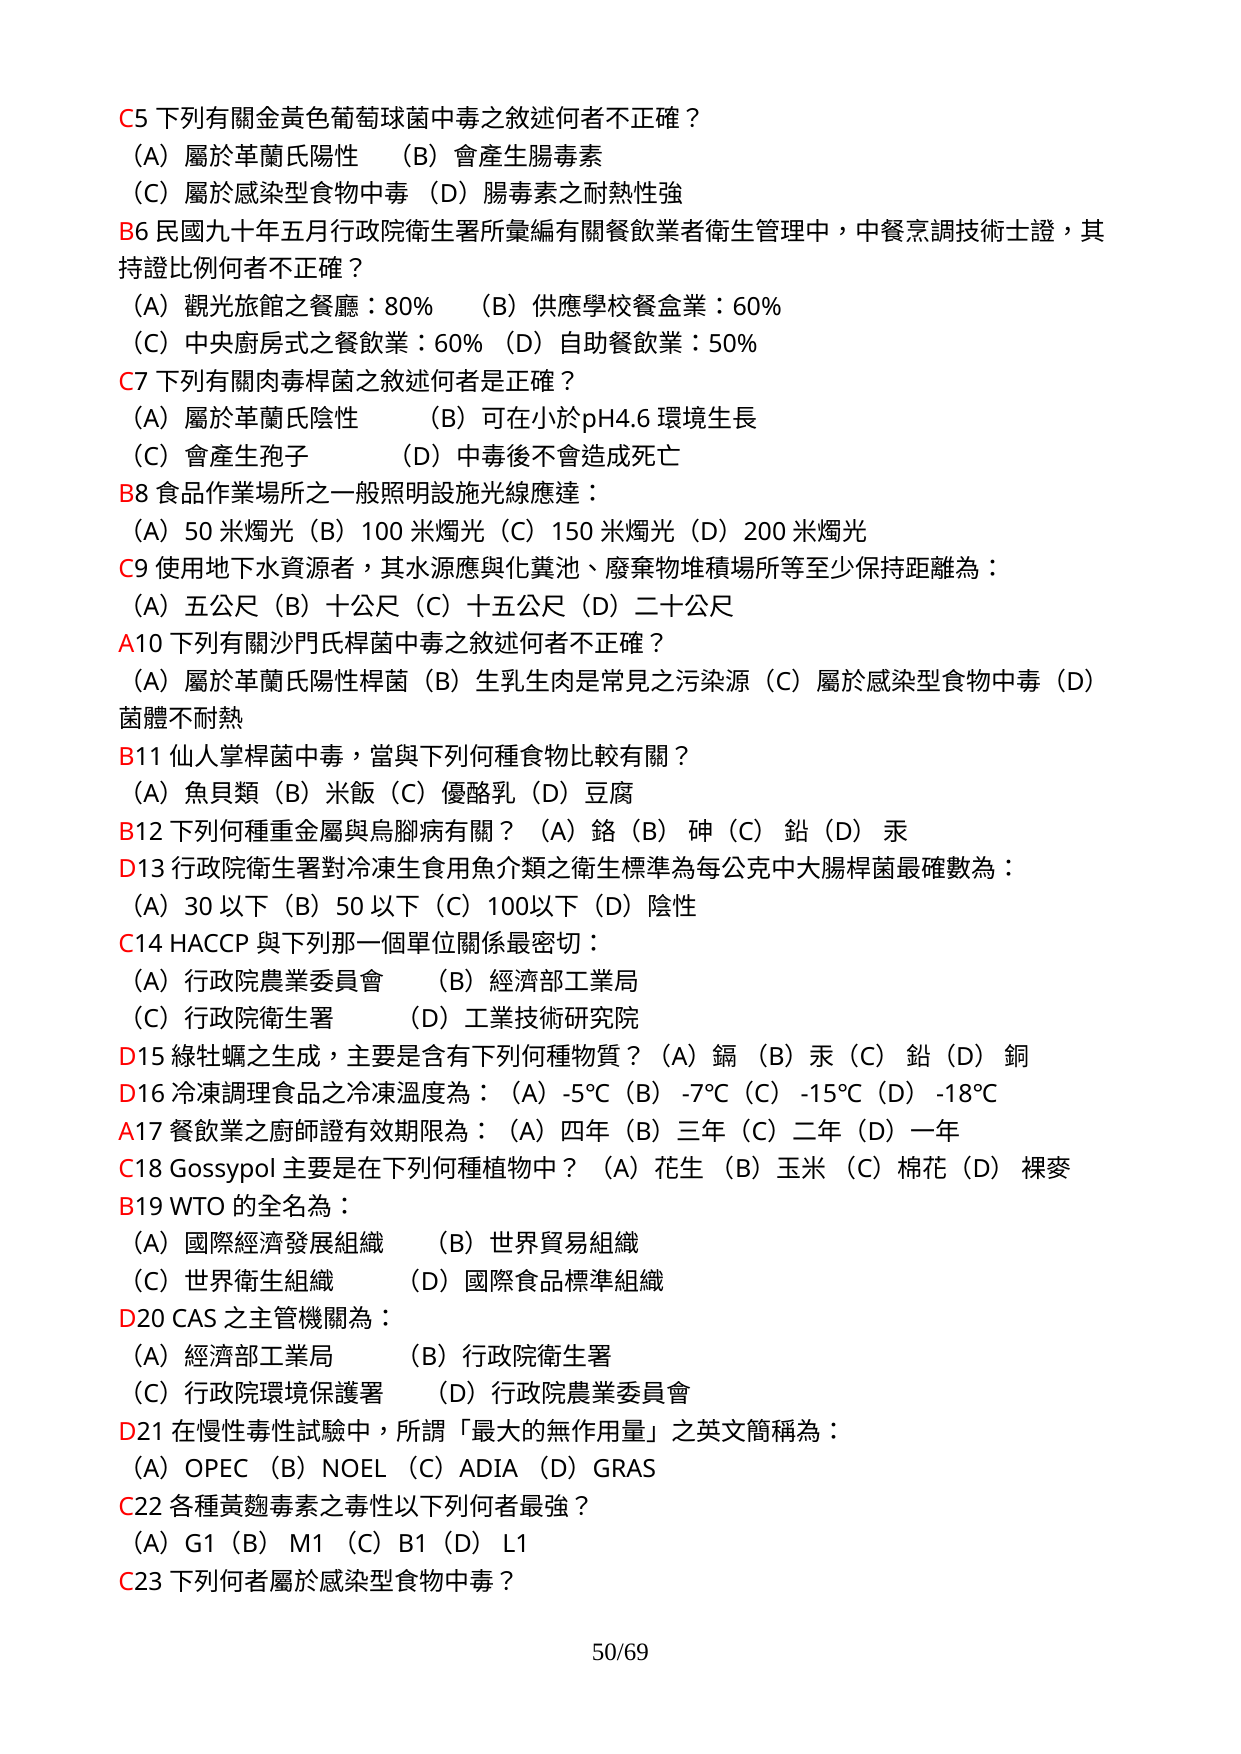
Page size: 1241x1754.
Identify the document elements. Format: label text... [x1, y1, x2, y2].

text D15 綠牡蠣之生成，主要是含有下列何種物質？（A）鎘 （B）汞（C） 鉛（D） 銅 [118, 1036, 1122, 1073]
text C22 各種黃麴毒素之毒性以下列何者最強？ [118, 1486, 1122, 1523]
text B8 食品作業場所之一般照明設施光線應達： [118, 473, 1122, 511]
text （C）中央廚房式之餐飲業：60% （D）自助餐飲業：50% [118, 323, 1122, 361]
text B19 WTO 的全名為： [118, 1186, 1122, 1223]
text （A）30 以下（B）50 以下（C）100以下（D）陰性 [118, 886, 1122, 923]
text （A）屬於革蘭氏陰性 （B）可在小於pH4.6 環境生長 [118, 398, 1122, 436]
text （C）行政院環境保護署 （D）行政院農業委員會 [118, 1373, 1122, 1411]
text （A）50 米燭光（B）100 米燭光（C）150 米燭光（D）200 米燭光 [118, 511, 1122, 548]
text （A）屬於革蘭氏陽性桿菌（B）生乳生肉是常見之污染源（C）屬於感染型食物中毒（D）菌體不耐熱 [118, 661, 1122, 736]
text （C）會產生孢子 （D）中毒後不會造成死亡 [118, 436, 1122, 473]
text C18 Gossypol 主要是在下列何種植物中？ （A）花生 （B）玉米 （C）棉花（D） 裸麥 [118, 1148, 1122, 1186]
text （A）國際經濟發展組織 （B）世界貿易組織 [118, 1223, 1122, 1261]
text （C）屬於感染型食物中毒 （D）腸毒素之耐熱性強 [118, 173, 1122, 211]
text D13 行政院衛生署對冷凍生食用魚介類之衛生標準為每公克中大腸桿菌最確數為： [118, 848, 1122, 886]
text （C）行政院衛生署 （D）工業技術研究院 [118, 998, 1122, 1036]
text D16 冷凍調理食品之冷凍溫度為：（A）-5℃（B） -7℃（C） -15℃（D） -18℃ [118, 1073, 1122, 1111]
text （A）行政院農業委員會 （B）經濟部工業局 [118, 961, 1122, 998]
text （A）魚貝類（B）米飯（C）優酪乳（D）豆腐 [118, 773, 1122, 811]
text C5 下列有關金黃色葡萄球菌中毒之敘述何者不正確？ [118, 98, 1122, 136]
text （A）屬於革蘭氏陽性 （B）會產生腸毒素 [118, 136, 1122, 173]
text B12 下列何種重金屬與烏腳病有關？ （A）鉻（B） 砷（C） 鉛（D） 汞 [118, 811, 1122, 848]
text C23 下列何者屬於感染型食物中毒？ [118, 1561, 1122, 1598]
text （A）觀光旅館之餐廳：80% （B）供應學校餐盒業：60% [118, 286, 1122, 323]
text C7 下列有關肉毒桿菌之敘述何者是正確？ [118, 361, 1122, 398]
text A17 餐飲業之廚師證有效期限為：（A）四年（B）三年（C）二年（D）一年 [118, 1111, 1122, 1148]
text （A）G1（B） M1 （C）B1（D） L1 [118, 1523, 1122, 1561]
text C9 使用地下水資源者，其水源應與化糞池、廢棄物堆積場所等至少保持距離為： [118, 548, 1122, 586]
text （A）經濟部工業局 （B）行政院衛生署 [118, 1336, 1122, 1373]
text A10 下列有關沙門氏桿菌中毒之敘述何者不正確？ [118, 623, 1122, 661]
text D20 CAS 之主管機關為： [118, 1298, 1122, 1336]
text （A）OPEC （B）NOEL （C）ADIA （D）GRAS [118, 1448, 1122, 1486]
text （C）世界衛生組織 （D）國際食品標準組織 [118, 1261, 1122, 1298]
text B6 民國九十年五月行政院衛生署所彙編有關餐飲業者衛生管理中，中餐烹調技術士證，其持證比例何者不正確？ [118, 211, 1122, 286]
text B11 仙人掌桿菌中毒，當與下列何種食物比較有關？ [118, 736, 1122, 773]
text D21 在慢性毒性試驗中，所謂「最大的無作用量」之英文簡稱為： [118, 1411, 1122, 1448]
text C14 HACCP 與下列那一個單位關係最密切： [118, 923, 1122, 961]
text （A）五公尺（B）十公尺（C）十五公尺（D）二十公尺 [118, 586, 1122, 623]
